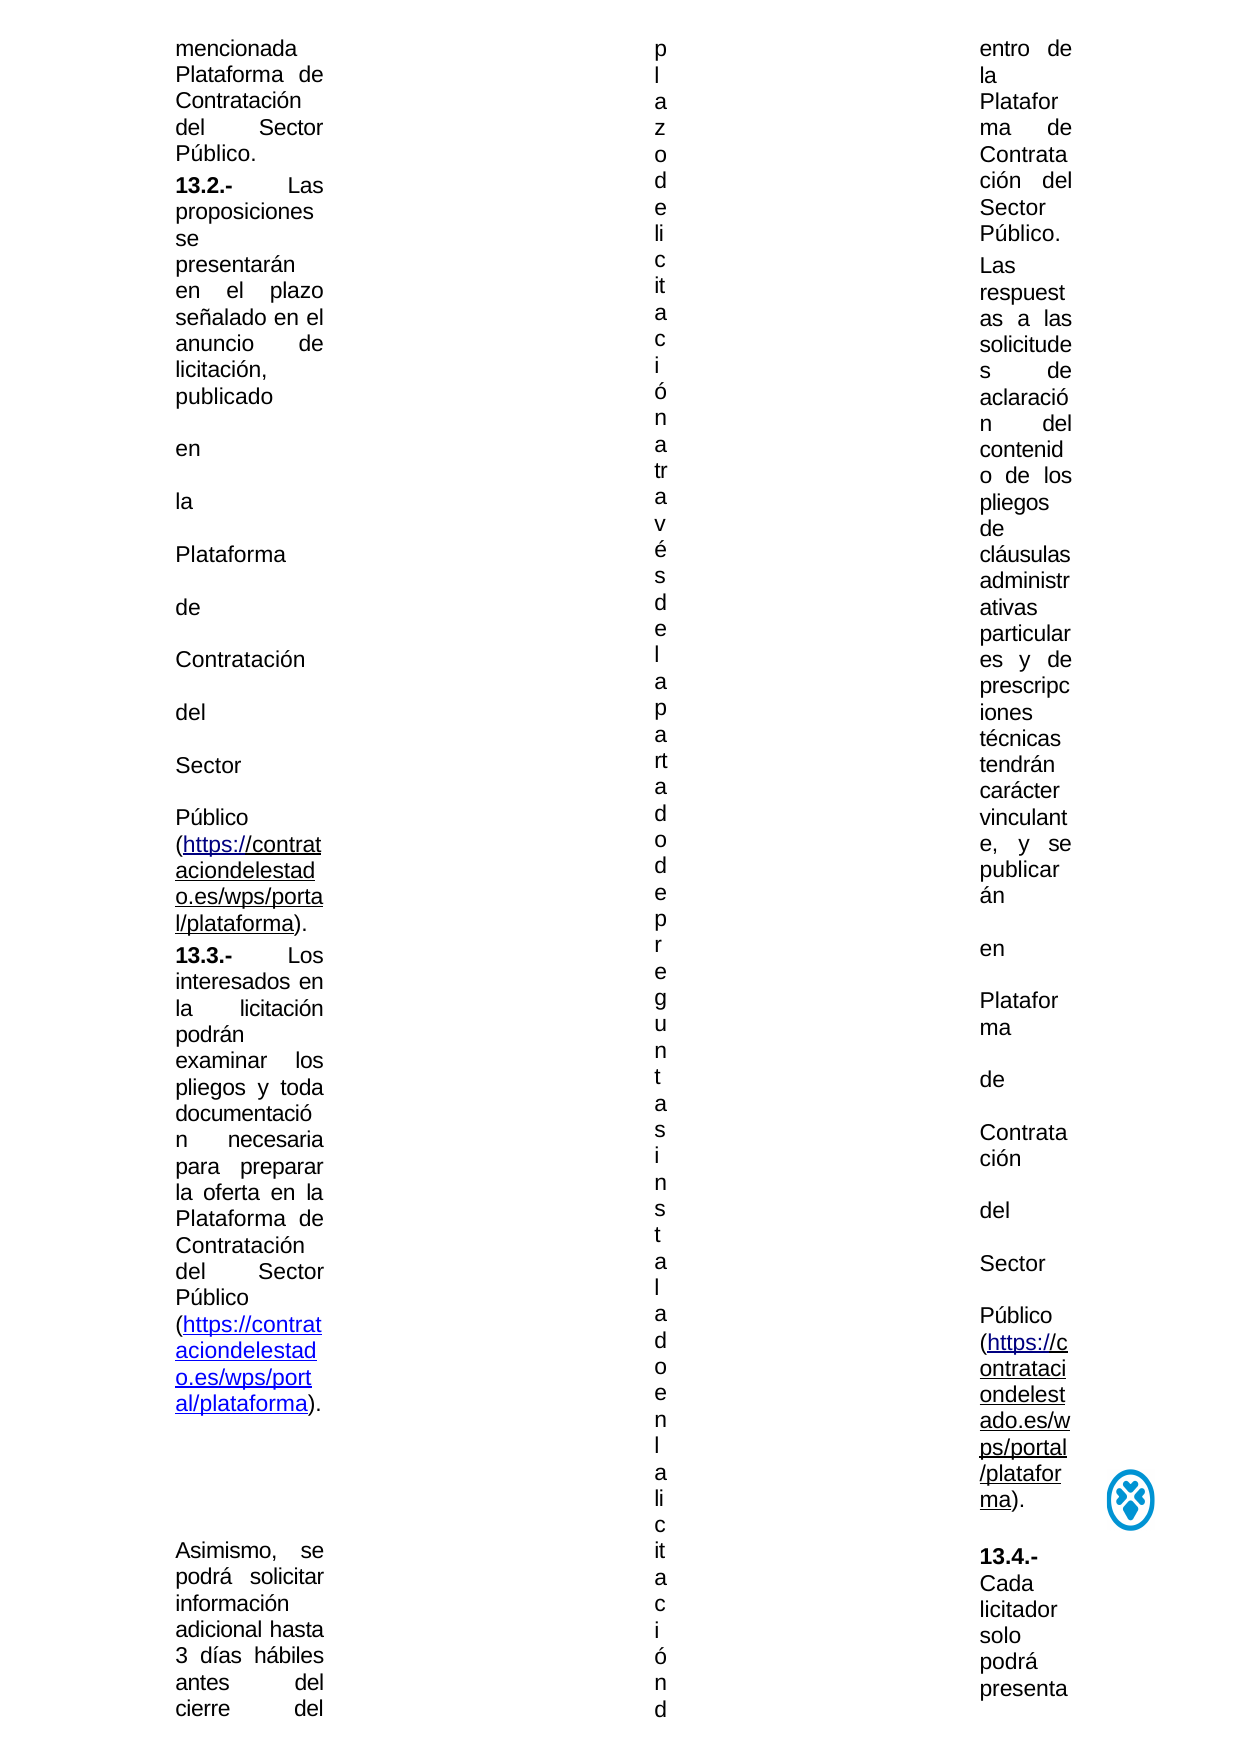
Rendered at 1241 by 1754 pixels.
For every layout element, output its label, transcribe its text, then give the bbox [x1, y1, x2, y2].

text 13.4.- Cada licitador solo podrá presenta [979, 1544, 1072, 1701]
text entro de la Plataforma de Contratación del Sector Público. [979, 36, 1072, 247]
text Las respuestas a las solicitudes de aclaración del contenido de los pliegos de cláusulas administrativas particulares y de prescripciones técnicas tendrán carácter vinculante, y se publicarán en Plataforma de Contratación del Sector Público (https://contrataciondelestado.es/wps/portal/plataforma). [979, 253, 1072, 1513]
text Asimismo, se podrá solicitar información adicional hasta 3 días hábiles antes del cierre del [175, 1537, 324, 1722]
text 13.3.- Los interesados en la licitación podrán examinar los pliegos y toda documentación necesaria para preparar la oferta en la Plataforma de Contratación del Sector Público (https://contrataciondelestado.es/wps/portal/plataforma). [175, 942, 324, 1417]
text 13.2.- Las proposiciones se presentarán en el plazo señalado en el anuncio de licitación, publicado en la Plataforma de Contratación del Sector Público (https://contrataciondelestado.es/wps/portal/plataforma). [175, 172, 324, 936]
text plazo de licitación a través del apartado de preguntas instalado en la licitación d [654, 36, 669, 1722]
text mencionada Plataforma de Contratación del Sector Público. [175, 36, 324, 166]
